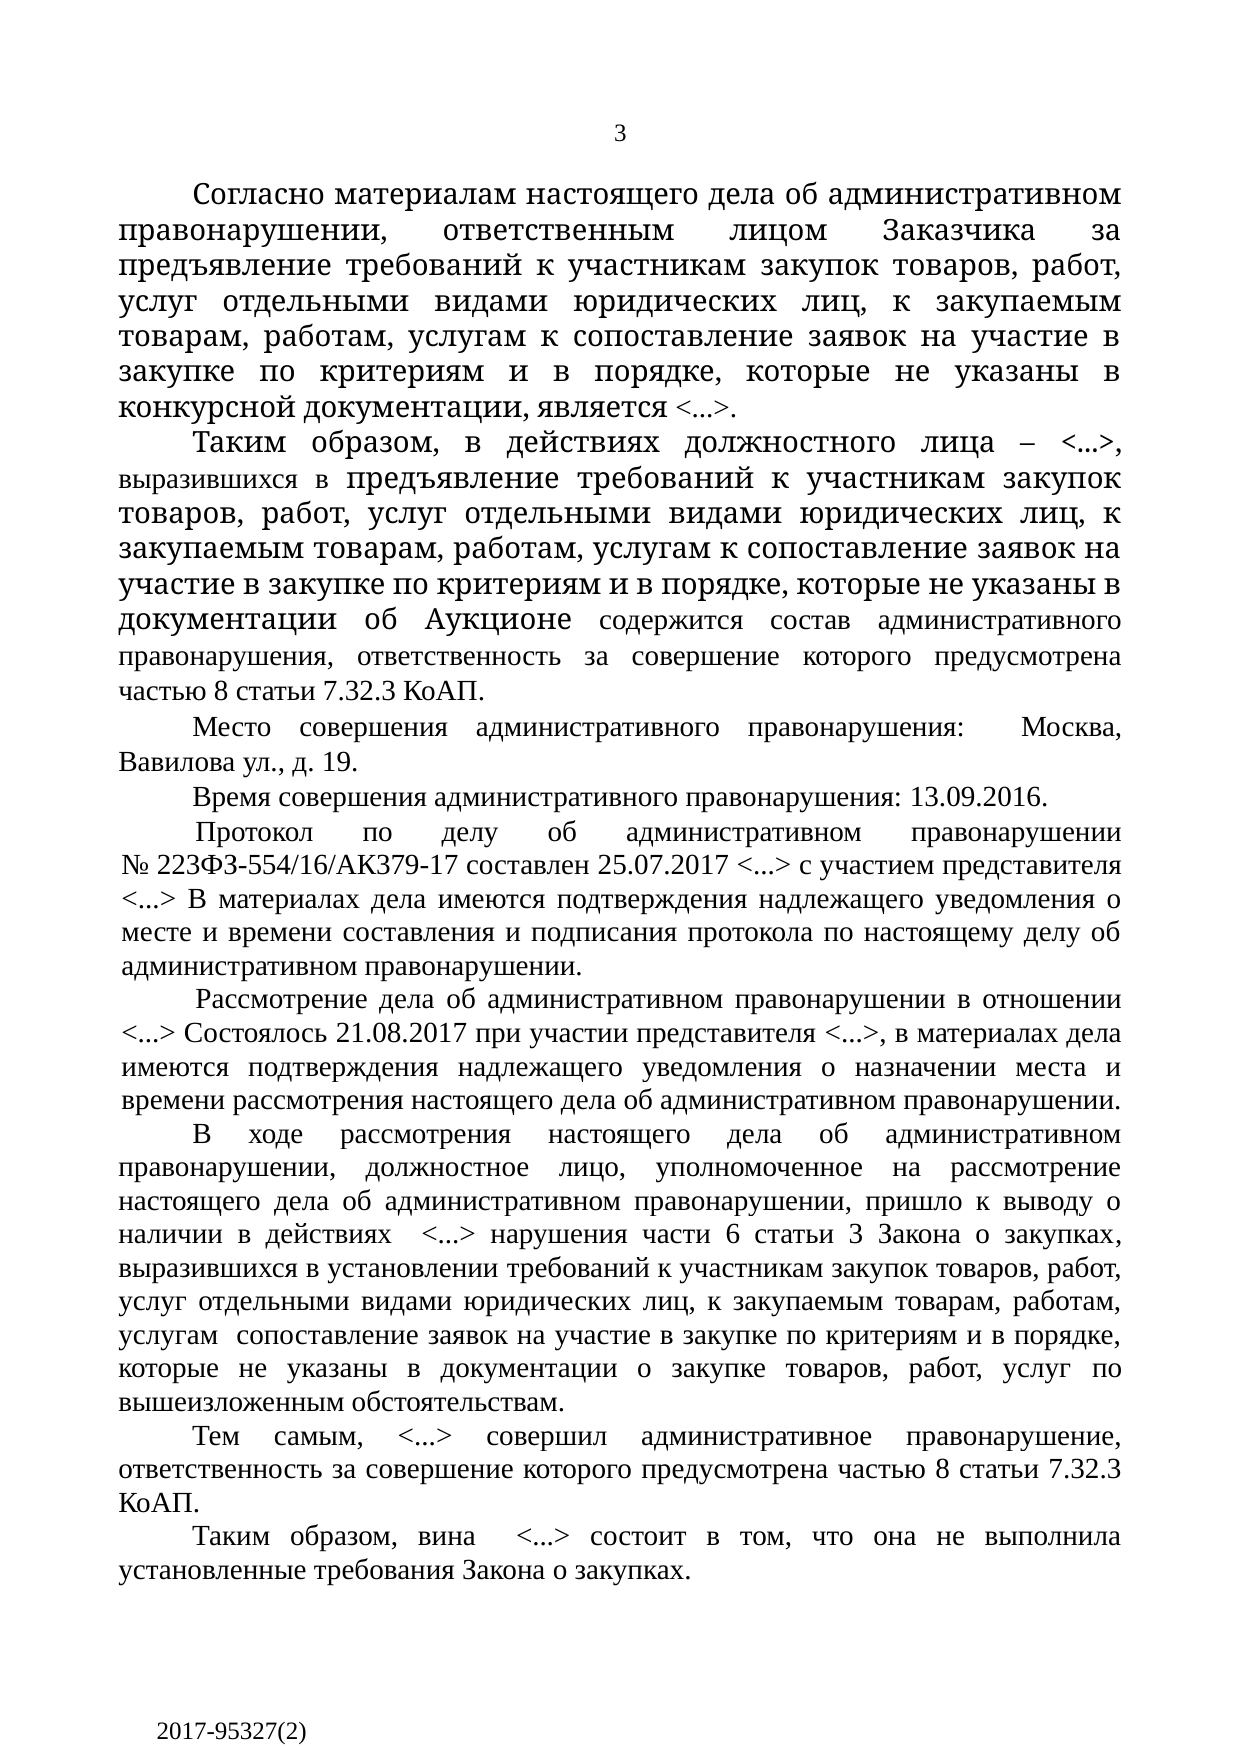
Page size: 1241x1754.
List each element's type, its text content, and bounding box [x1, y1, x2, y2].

text Рассмотрение дела об административном правонарушении в отношении <...> Состоялось 21.08.2017 при участии представителя <...>, в материалах дела имеются подтверждения надлежащего уведомления о назначении места и времени рассмотрения настоящего дела об административном правонарушении. [121, 982, 1122, 1116]
text Время совершения административного правонарушения: 13.09.2016. [118, 778, 1122, 814]
text Согласно материалам настоящего дела об административном правонарушении, ответственным лицом Заказчика за предъявление требований к участникам закупок товаров, работ, услуг отдельными видами юридических лиц, к закупаемым товарам, работам, услугам к сопоставление заявок на участие в закупке по критериям и в порядке, которые не указаны в конкурсной документации, является <...>. [118, 176, 1122, 424]
text Место совершения административного правонарушения: Москва, Вавилова ул., д. 19. [118, 708, 1122, 778]
text В ходе рассмотрения настоящего дела об административном правонарушении, должностное лицо, уполномоченное на рассмотрение настоящего дела об административном правонарушении, пришло к выводу о наличии в действиях <...> нарушения части 6 статьи 3 Закона о закупках, выразившихся в установлении требований к участникам закупок товаров, работ, услуг отдельными видами юридических лиц, к закупаемым товарам, работам, услугам сопоставление заявок на участие в закупке по критериям и в порядке, которые не указаны в документации о закупке товаров, работ, услуг по вышеизложенным обстоятельствам. [118, 1116, 1122, 1418]
text Таким образом, в действиях должностного лица – <...>, выразившихся в предъявление требований к участникам закупок товаров, работ, услуг отдельными видами юридических лиц, к закупаемым товарам, работам, услугам к сопоставление заявок на участие в закупке по критериям и в порядке, которые не указаны в документации об Аукционе содержится состав административного правонарушения, ответственность за совершение которого предусмотрена частью 8 статьи 7.32.3 КоАП. [118, 424, 1122, 708]
text Таким образом, вина <...> состоит в том, что она не выполнила установленные требования Закона о закупках. [118, 1518, 1122, 1585]
text Протокол по делу об административном правонарушении № 223ФЗ-554/16/АК379-17 составлен 25.07.2017 <...> с участием представителя <...> В материалах дела имеются подтверждения надлежащего уведомления о месте и времени составления и подписания протокола по настоящему делу об административном правонарушении. [121, 814, 1122, 982]
text Тем самым, <...> совершил административное правонарушение, ответственность за совершение которого предусмотрена частью 8 статьи 7.32.3 КоАП. [118, 1418, 1122, 1518]
